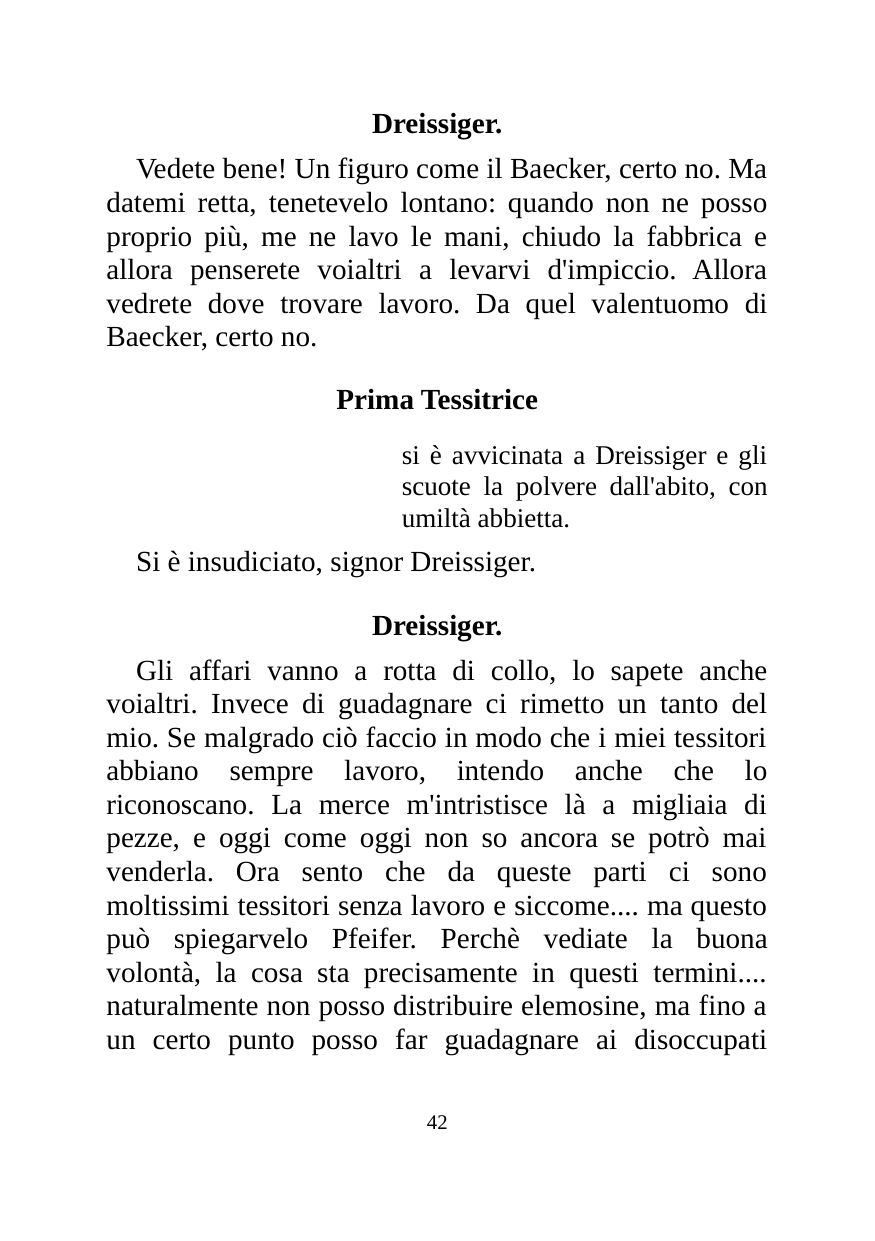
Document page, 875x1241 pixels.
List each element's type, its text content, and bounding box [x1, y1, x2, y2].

text Gli affari vanno a rotta di collo, lo sapete anche voialtri. Invece di guadagnare ci rimetto un tanto del mio. Se malgrado ciò faccio in modo che i miei tessitori abbiano sempre lavoro, intendo anche che lo riconoscano. La merce m'intristisce là a migliaia di pezze, e oggi come oggi non so ancora se potrò mai venderla. Ora sento che da queste parti ci sono moltissimi tessitori senza lavoro e siccome.... ma questo può spiegarvelo Pfeifer. Perchè vediate la buona volontà, la cosa sta precisamente in questi termini.... naturalmente non posso distribuire elemosine, ma fino a un certo punto posso far guadagnare ai disoccupati [106, 653, 768, 1055]
text Si è insudiciato, signor Dreissiger. [106, 544, 768, 578]
text si è avvicinata a Dreissiger e gli scuote la polvere dall'abito, con umiltà abbietta. [402, 439, 768, 533]
text Vedete bene! Un figuro come il Baecker, certo no. Ma datemi retta, tenetevelo lontano: quando non ne posso proprio più, me ne lavo le mani, chiudo la fabbrica e allora penserete voialtri a levarvi d'impiccio. Allora vedrete dove trovare lavoro. Da quel valentuomo di Baecker, certo no. [106, 152, 768, 353]
text Prima Tessitrice [106, 382, 768, 416]
text Dreissiger. [106, 608, 768, 641]
text Dreissiger. [106, 106, 768, 140]
